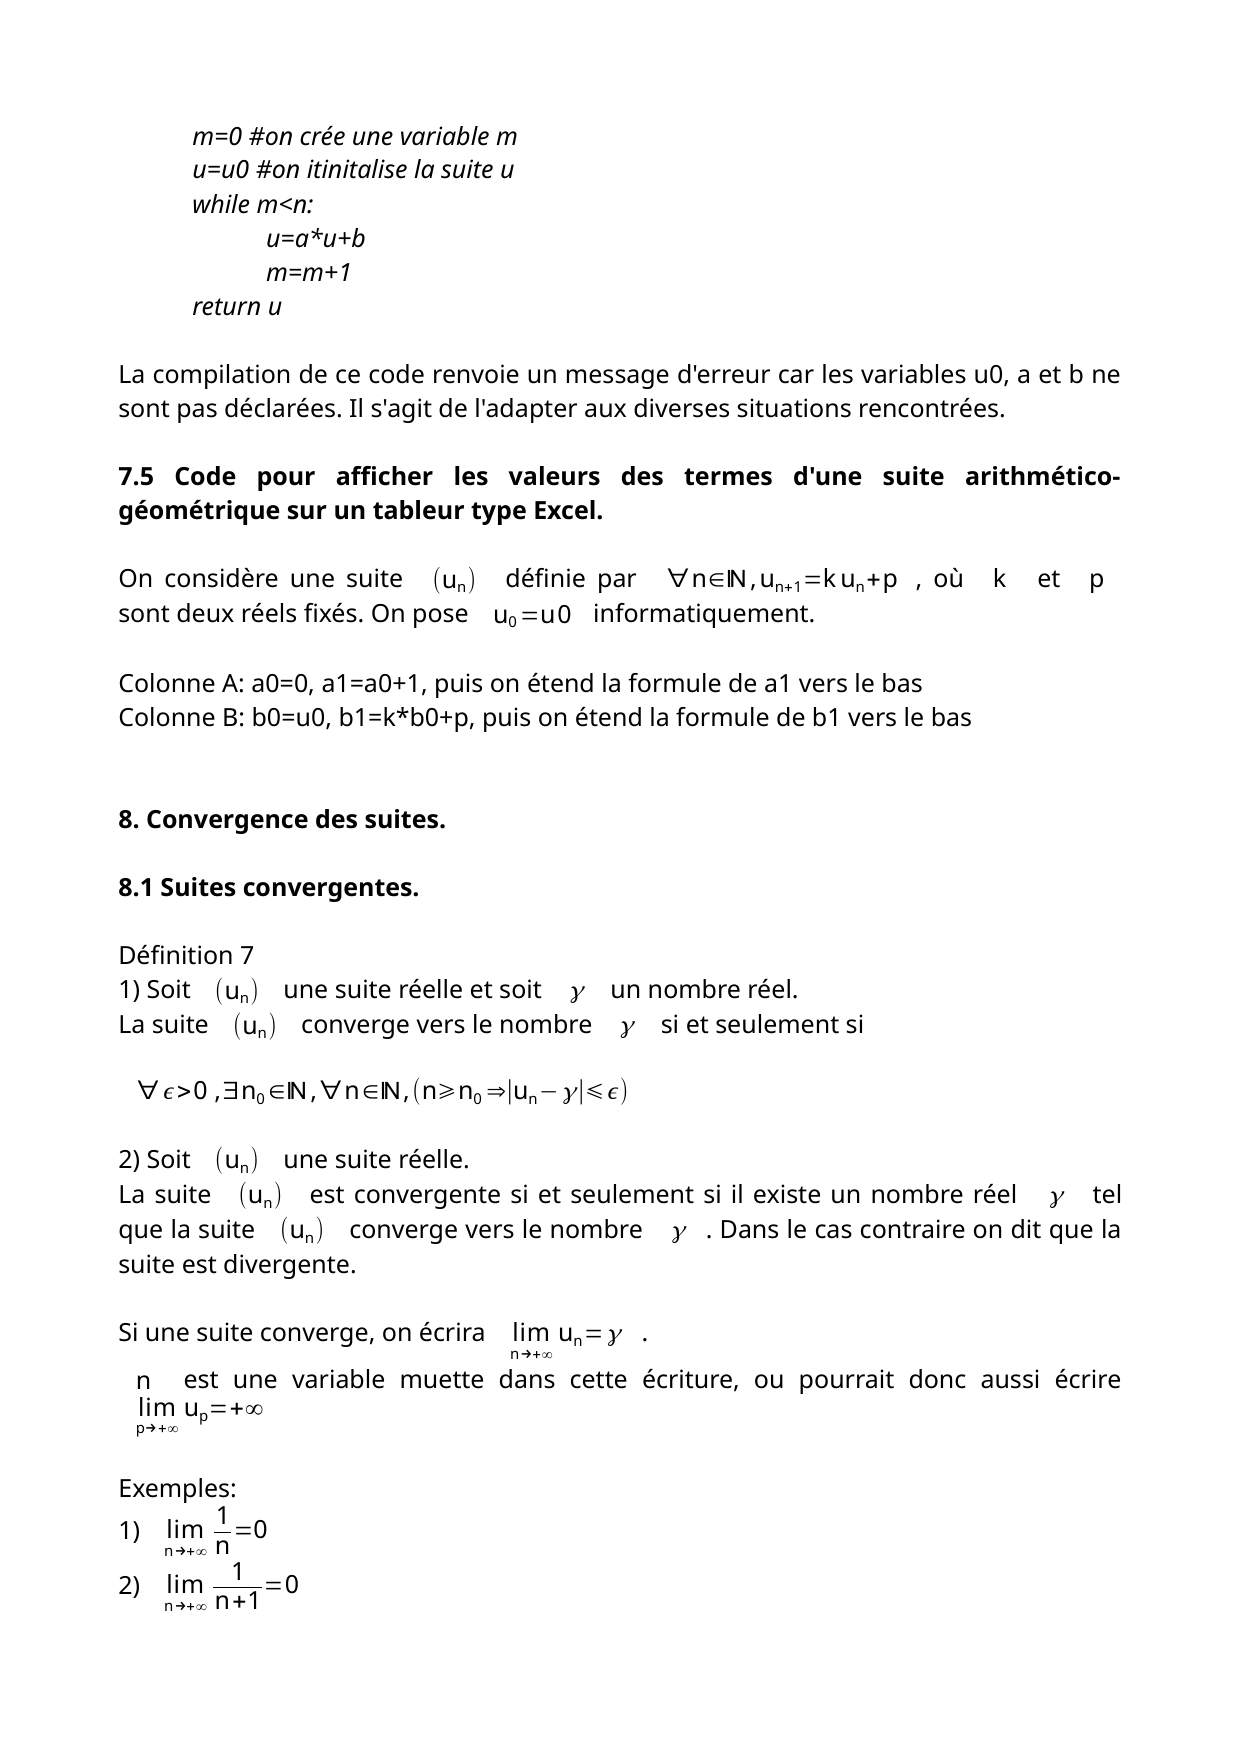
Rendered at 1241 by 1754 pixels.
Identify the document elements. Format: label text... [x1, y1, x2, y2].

text u=a*u+b [118, 220, 1122, 254]
text Si une suite converge, on écrira . [118, 1315, 1122, 1362]
text Colonne A: a0=0, a1=a0+1, puis on étend la formule de a1 vers le bas [118, 665, 1122, 699]
text La suite est convergente si et seulement si il existe un nombre réel tel que la suite converge vers le nombre . Dans le cas contraire on dit que la suite est divergente. [118, 1176, 1122, 1281]
text Colonne B: b0=u0, b1=k*b0+p, puis on étend la formule de b1 vers le bas [118, 699, 1122, 733]
text m=0 #on crée une variable m [118, 118, 1122, 152]
text Définition 7 [118, 938, 1122, 972]
text return u [118, 288, 1122, 322]
text La suite converge vers le nombre si et seulement si [118, 1007, 1122, 1042]
text u=u0 #on itinitalise la suite u [118, 152, 1122, 186]
text while m<n: [118, 186, 1122, 220]
text 1) [118, 1505, 1122, 1560]
text 8. Convergence des suites. [118, 801, 1122, 836]
text est une variable muette dans cette écriture, ou pourrait donc aussi écrire [118, 1362, 1122, 1437]
text On considère une suite définie par , où et sont deux réels fixés. On pose informatiquement. [118, 561, 1122, 631]
text La compilation de ce code renvoie un message d'erreur car les variables u0, a et b ne sont pas déclarées. Il s'agit de l'adapter aux diverses situations rencontrées. [118, 357, 1122, 425]
text 7.5 Code pour afficher les valeurs des termes d'une suite arithmético-géométrique sur un tableur type Excel. [118, 459, 1122, 527]
text 8.1 Suites convergentes. [118, 869, 1122, 904]
text Exemples: [118, 1471, 1122, 1505]
text m=m+1 [118, 254, 1122, 288]
text 1) Soit une suite réelle et soit un nombre réel. [118, 972, 1122, 1007]
text 2) [118, 1560, 1122, 1615]
text 2) Soit une suite réelle. [118, 1141, 1122, 1176]
